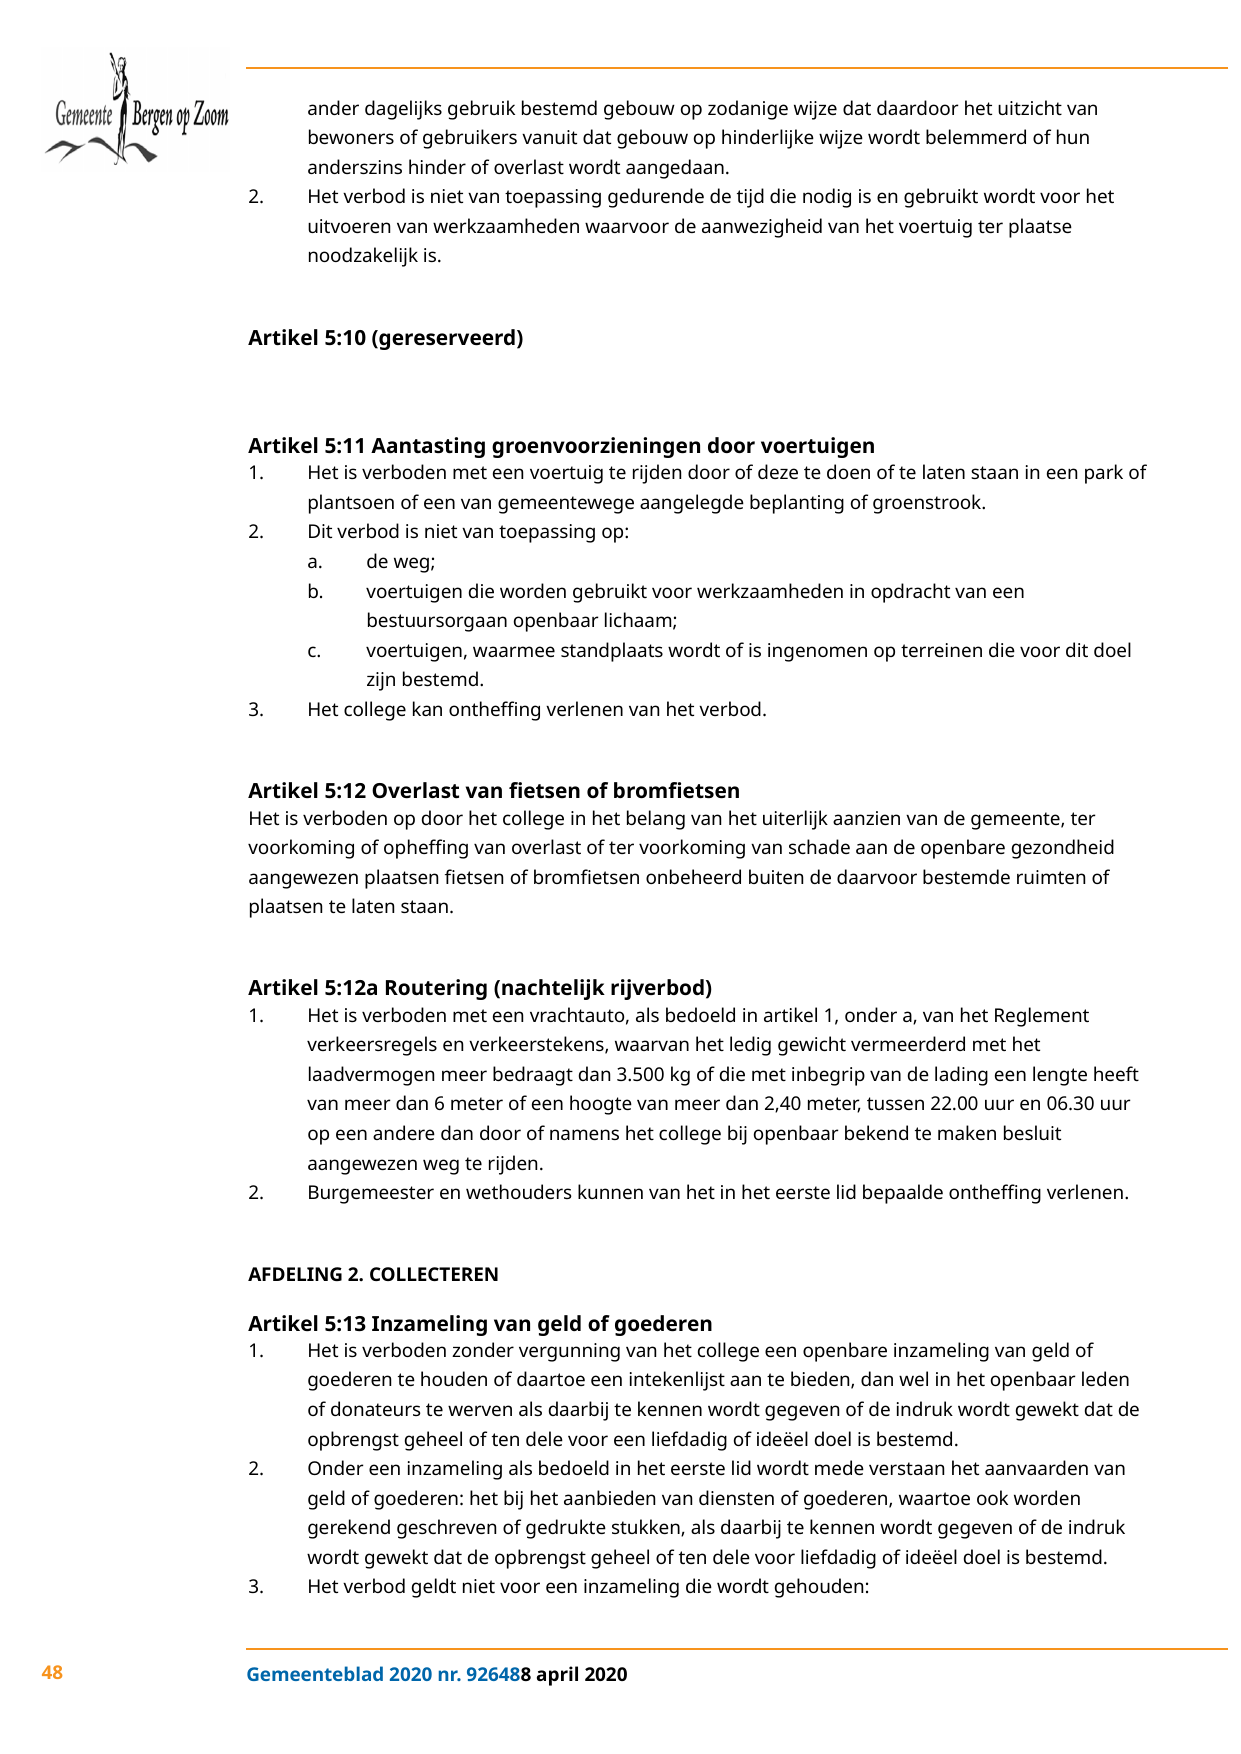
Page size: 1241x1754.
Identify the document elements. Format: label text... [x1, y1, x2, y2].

list voertuigen, waarmee standplaats wordt of is ingenomen op terreinen die voor dit doel zijn bestemd. [307, 637, 1152, 692]
text Artikel 5:10 (gereserveerd) [248, 323, 1152, 351]
list ander dagelijks gebruik bestemd gebouw op zodanige wijze dat daardoor het uitzicht van bewoners of gebruikers vanuit dat gebouw op hinderlijke wijze wordt belemmerd of hun anderszins hinder of overlast wordt aangedaan. [248, 95, 1152, 180]
list Het college kan ontheffing verlenen van het verbod. [248, 696, 1152, 722]
list Het verbod geldt niet voor een inzameling die wordt gehouden: [248, 1574, 1152, 1599]
text Artikel 5:11 Aantasting groenvoorzieningen door voertuigen [248, 431, 1152, 459]
list Dit verbod is niet van toepassing op: [248, 519, 1152, 544]
list de weg; [307, 548, 1152, 574]
picture [41, 47, 231, 172]
list Het is verboden met een vrachtauto, als bedoeld in artikel 1, onder a, van het Reglement verkeersregels en verkeerstekens, waarvan het ledig gewicht vermeerderd met het laadvermogen meer bedraagt dan 3.500 kg of die met inbegrip van de lading een lengte heeft van meer dan 6 meter of een hoogte van meer dan 2,40 meter, tussen 22.00 uur en 06.30 uur op een andere dan door of namens het college bij openbaar bekend te maken besluit aangewezen weg te rijden. [248, 1002, 1152, 1176]
text Artikel 5:12 Overlast van fietsen of bromfietsen [248, 776, 1152, 805]
list Burgemeester en wethouders kunnen van het in het eerste lid bepaalde ontheffing verlenen. [248, 1179, 1152, 1205]
list Het is verboden zonder vergunning van het college een openbare inzameling van geld of goederen te houden of daartoe een intekenlijst aan te bieden, dan wel in het openbaar leden of donateurs te werven als daarbij te kennen wordt gegeven of de indruk wordt gewekt dat de opbrengst geheel of ten dele voor een liefdadig of ideëel doel is bestemd. [248, 1337, 1152, 1452]
list voertuigen die worden gebruikt voor werkzaamheden in opdracht van een bestuursorgaan openbaar lichaam; [307, 578, 1152, 633]
text AFDELING 2. COLLECTEREN [248, 1259, 1152, 1288]
text Het is verboden op door het college in het belang van het uiterlijk aanzien van de gemeente, ter voorkoming of opheffing van overlast of ter voorkoming van schade aan de openbare gezondheid aangewezen plaatsen fietsen of bromfietsen onbeheerd buiten de daarvoor bestemde ruimten of plaatsen te laten staan. [248, 805, 1152, 919]
text Artikel 5:13 Inzameling van geld of goederen [248, 1309, 1152, 1337]
text Artikel 5:12a Routering (nachtelijk rijverbod) [248, 973, 1152, 1002]
list Onder een inzameling als bedoeld in het eerste lid wordt mede verstaan het aanvaarden van geld of goederen: het bij het aanbieden van diensten of goederen, waartoe ook worden gerekend geschreven of gedrukte stukken, als daarbij te kennen wordt gegeven of de indruk wordt gewekt dat de opbrengst geheel of ten dele voor liefdadig of ideëel doel is bestemd. [248, 1455, 1152, 1570]
list Het is verboden met een voertuig te rijden door of deze te doen of te laten staan in een park of plantsoen of een van gemeentewege aangelegde beplanting of groenstrook. [248, 459, 1152, 515]
list Het verbod is niet van toepassing gedurende de tijd die nodig is en gebruikt wordt voor het uitvoeren van werkzaamheden waarvoor de aanwezigheid van het voertuig ter plaatse noodzakelijk is. [248, 183, 1152, 268]
